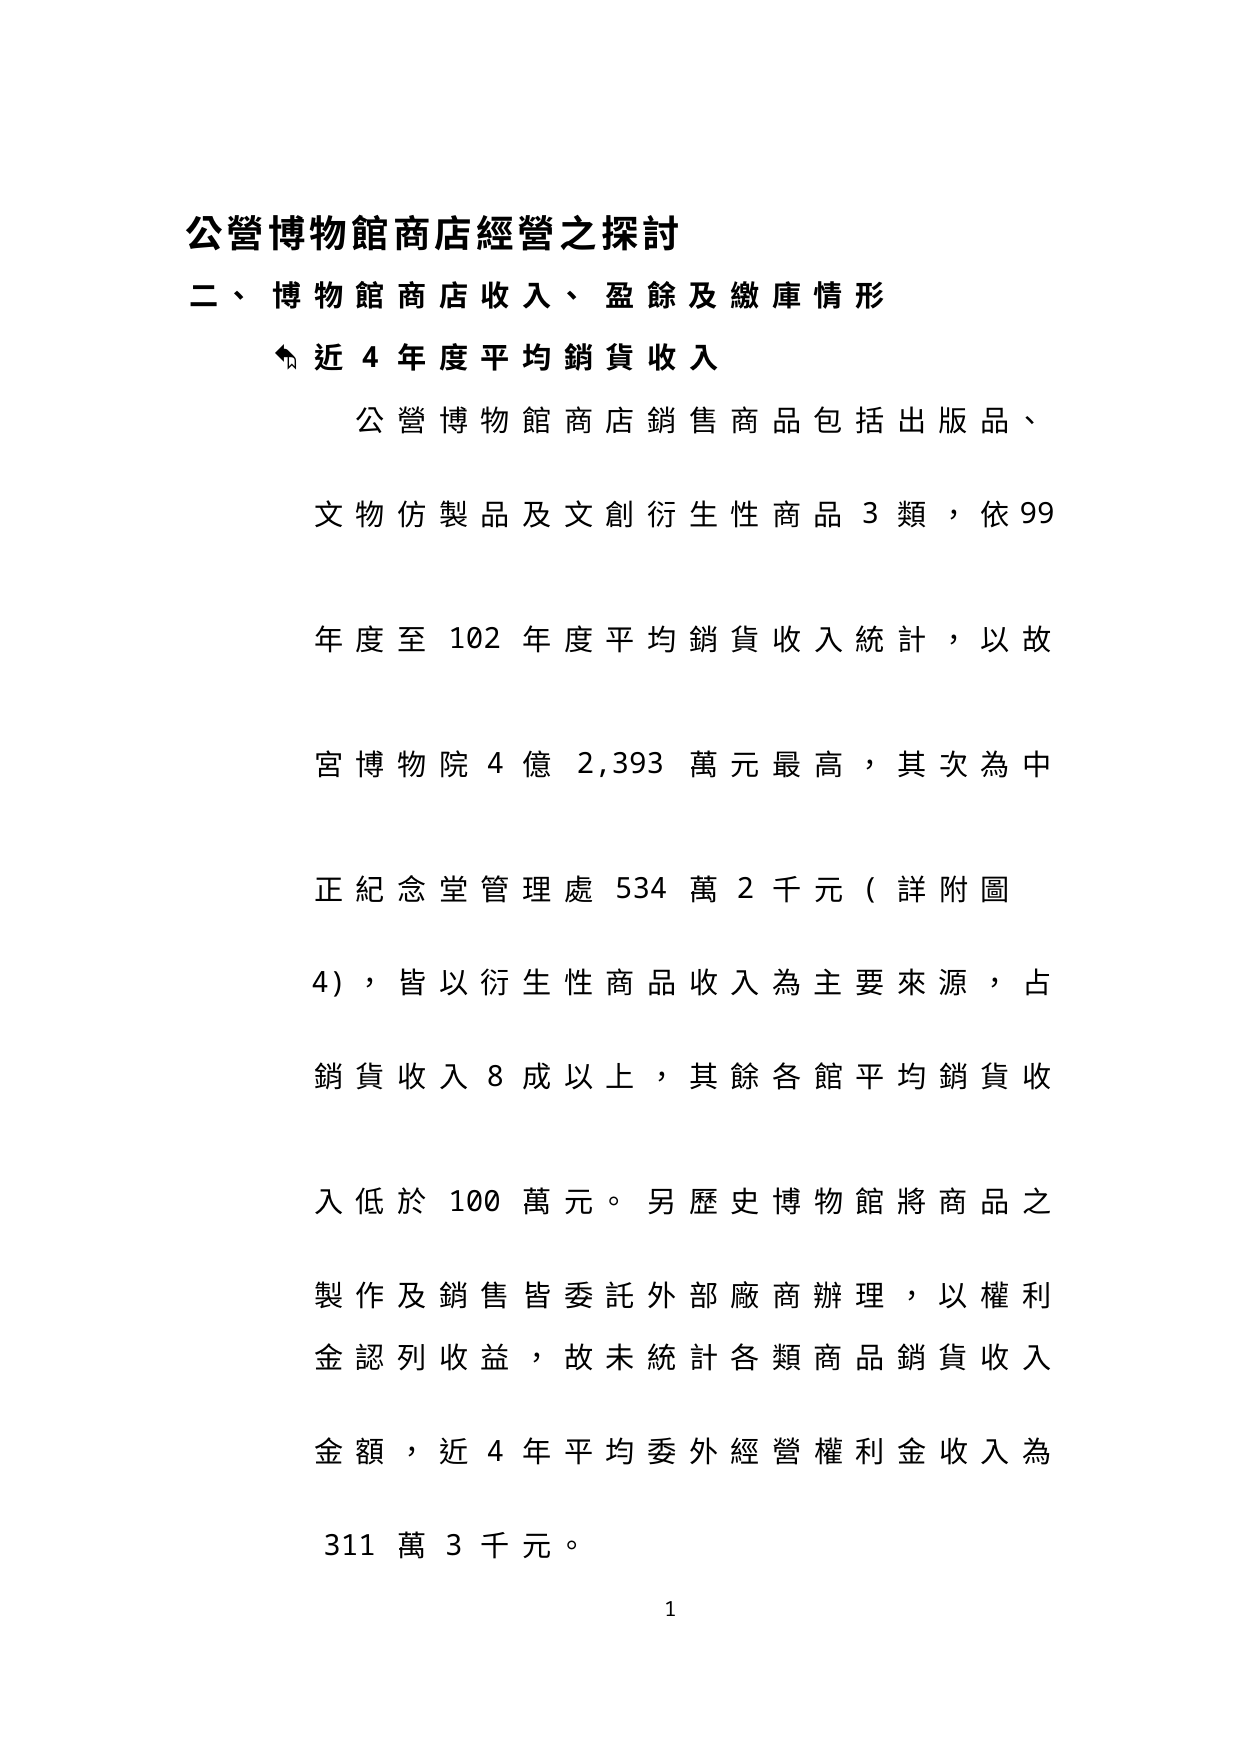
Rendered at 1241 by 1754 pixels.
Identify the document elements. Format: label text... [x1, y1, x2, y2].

text 公營博物館商店經營之探討 [183, 189, 1058, 252]
text 近4年度平均銷貨收入 [242, 314, 1058, 377]
text 公營博物館商店銷售商品包括出版品、文物仿製品及文創衍生性商品3類，依99年度至102年度平均銷貨收入統計，以故宮博物院4億2,393萬元最高，其次為中正紀念堂管理處534萬2千元(詳附圖4)，皆以衍生性商品收入為主要來源，占銷貨收入8成以上，其餘各館平均銷貨收入低於100萬元。另歷史博物館將商品之製作及銷售皆委託外部廠商辦理，以權利金認列收益，故未統計各類商品銷貨收入金額，近4年平均委外經營權利金收入為311萬3千元。 [271, 377, 1058, 1564]
text 二、博物館商店收入、盈餘及繳庫情形 [183, 252, 1058, 314]
